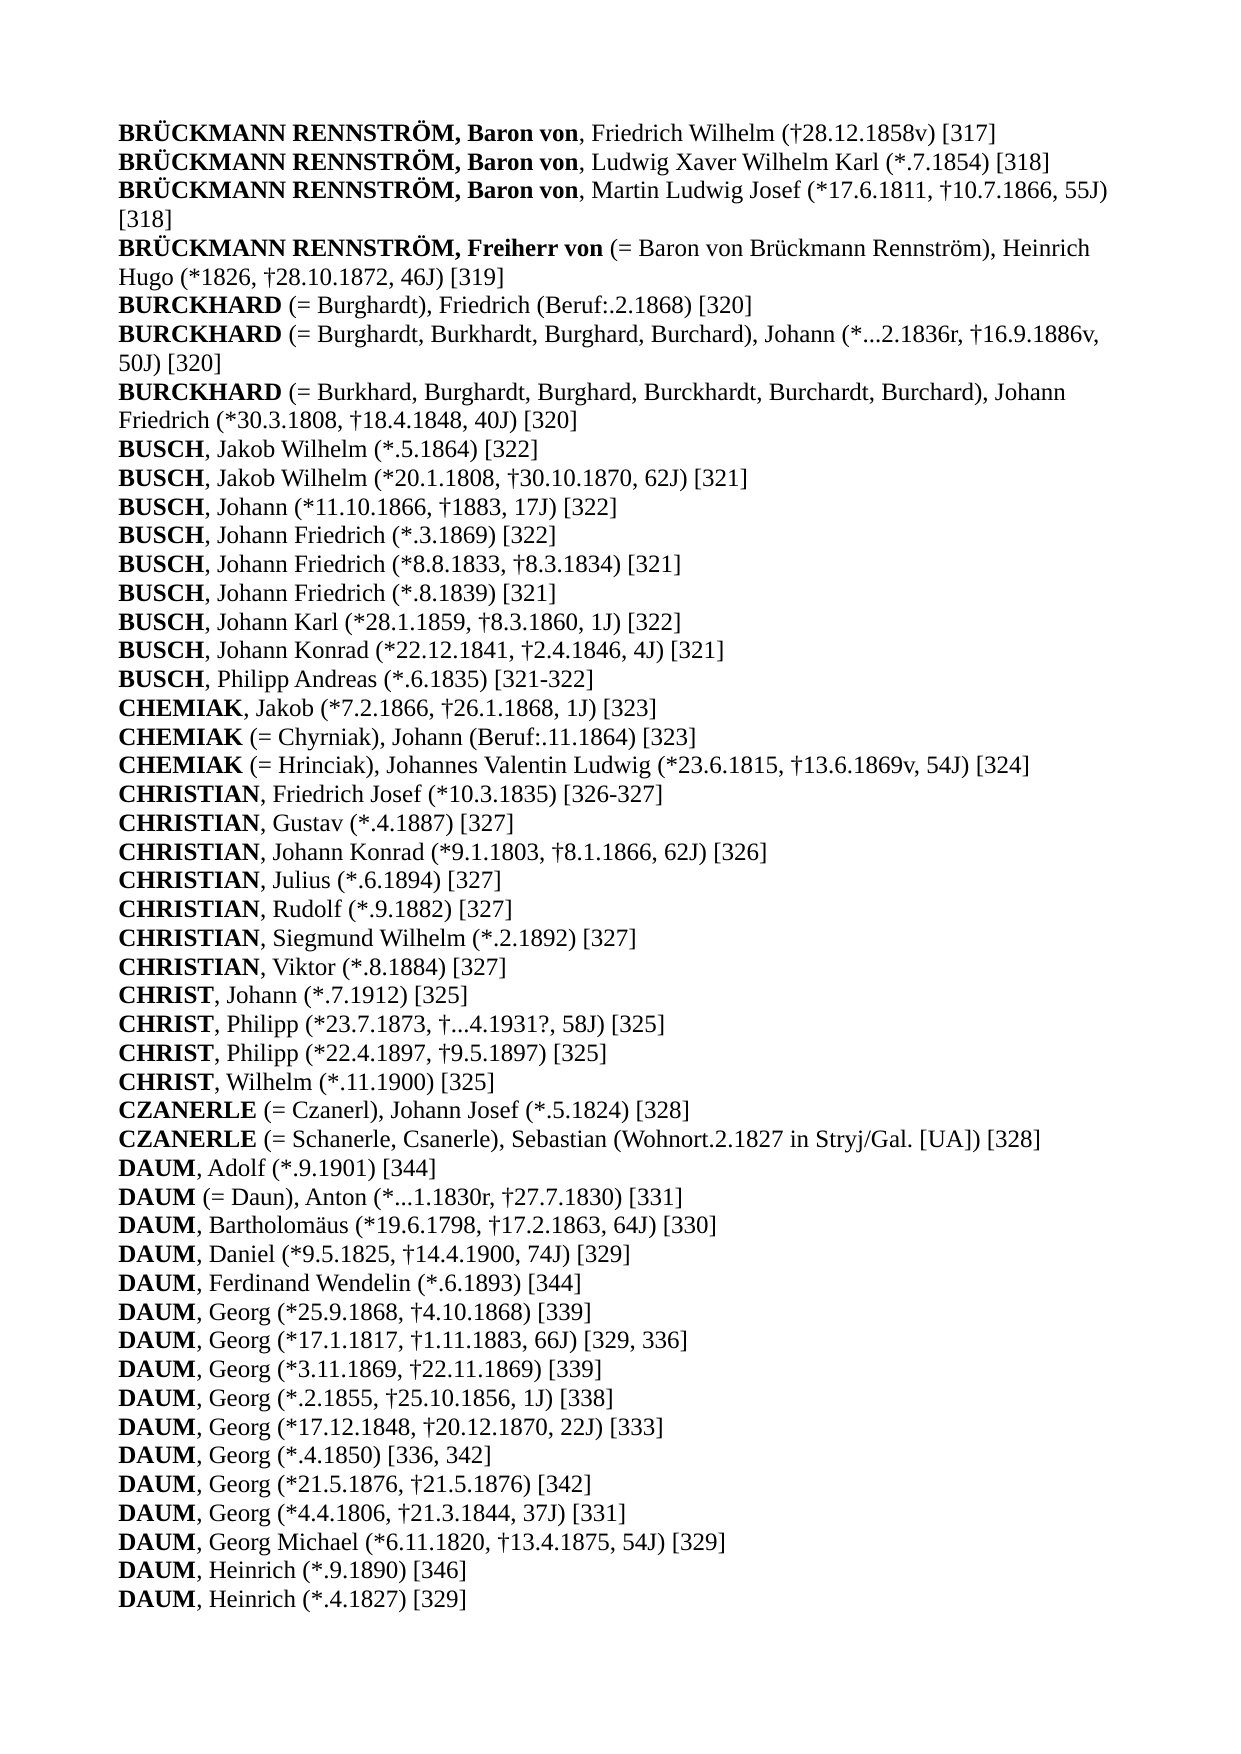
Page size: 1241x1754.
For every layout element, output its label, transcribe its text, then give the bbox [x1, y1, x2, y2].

text BRÜCKMANN RENNSTRÖM, Baron von, Friedrich Wilhelm (†28.12.1858v) [317] BRÜCKMANN RENNSTRÖM, Baron von, Ludwig Xaver Wilhelm Karl (*.7.1854) [318] BRÜCKMANN RENNSTRÖM, Baron von, Martin Ludwig Josef (*17.6.1811, †10.7.1866, 55J) [318] BRÜCKMANN RENNSTRÖM, Freiherr von (= Baron von Brückmann Rennström), Heinrich Hugo (*1826, †28.10.1872, 46J) [319] BURCKHARD (= Burghardt), Friedrich (Beruf:.2.1868) [320] BURCKHARD (= Burghardt, Burkhardt, Burghard, Burchard), Johann (*...2.1836r, †16.9.1886v, 50J) [320] BURCKHARD (= Burkhard, Burghardt, Burghard, Burckhardt, Burchardt, Burchard), Johann Friedrich (*30.3.1808, †18.4.1848, 40J) [320] BUSCH, Jakob Wilhelm (*.5.1864) [322] BUSCH, Jakob Wilhelm (*20.1.1808, †30.10.1870, 62J) [321] BUSCH, Johann (*11.10.1866, †1883, 17J) [322] BUSCH, Johann Friedrich (*.3.1869) [322] BUSCH, Johann Friedrich (*8.8.1833, †8.3.1834) [321] BUSCH, Johann Friedrich (*.8.1839) [321] BUSCH, Johann Karl (*28.1.1859, †8.3.1860, 1J) [322] BUSCH, Johann Konrad (*22.12.1841, †2.4.1846, 4J) [321] BUSCH, Philipp Andreas (*.6.1835) [321-322] CHEMIAK, Jakob (*7.2.1866, †26.1.1868, 1J) [323] CHEMIAK (= Chyrniak), Johann (Beruf:.11.1864) [323] CHEMIAK (= Hrinciak), Johannes Valentin Ludwig (*23.6.1815, †13.6.1869v, 54J) [324] CHRISTIAN, Friedrich Josef (*10.3.1835) [326-327] CHRISTIAN, Gustav (*.4.1887) [327] CHRISTIAN, Johann Konrad (*9.1.1803, †8.1.1866, 62J) [326] CHRISTIAN, Julius (*.6.1894) [327] CHRISTIAN, Rudolf (*.9.1882) [327] CHRISTIAN, Siegmund Wilhelm (*.2.1892) [327] CHRISTIAN, Viktor (*.8.1884) [327] CHRIST, Johann (*.7.1912) [325] CHRIST, Philipp (*23.7.1873, †...4.1931?, 58J) [325] CHRIST, Philipp (*22.4.1897, †9.5.1897) [325] CHRIST, Wilhelm (*.11.1900) [325] CZANERLE (= Czanerl), Johann Josef (*.5.1824) [328] CZANERLE (= Schanerle, Csanerle), Sebastian (Wohnort.2.1827 in Stryj/Gal. [UA]) [328] DAUM, Adolf (*.9.1901) [344] DAUM (= Daun), Anton (*...1.1830r, †27.7.1830) [331] DAUM, Bartholomäus (*19.6.1798, †17.2.1863, 64J) [330] DAUM, Daniel (*9.5.1825, †14.4.1900, 74J) [329] DAUM, Ferdinand Wendelin (*.6.1893) [344] DAUM, Georg (*25.9.1868, †4.10.1868) [339] DAUM, Georg (*17.1.1817, †1.11.1883, 66J) [329, 336] DAUM, Georg (*3.11.1869, †22.11.1869) [339] DAUM, Georg (*.2.1855, †25.10.1856, 1J) [338] DAUM, Georg (*17.12.1848, †20.12.1870, 22J) [333] DAUM, Georg (*.4.1850) [336, 342] DAUM, Georg (*21.5.1876, †21.5.1876) [342] DAUM, Georg (*4.4.1806, †21.3.1844, 37J) [331] DAUM, Georg Michael (*6.11.1820, †13.4.1875, 54J) [329] DAUM, Heinrich (*.9.1890) [346] DAUM, Heinrich (*.4.1827) [329] [118, 118, 1122, 1613]
